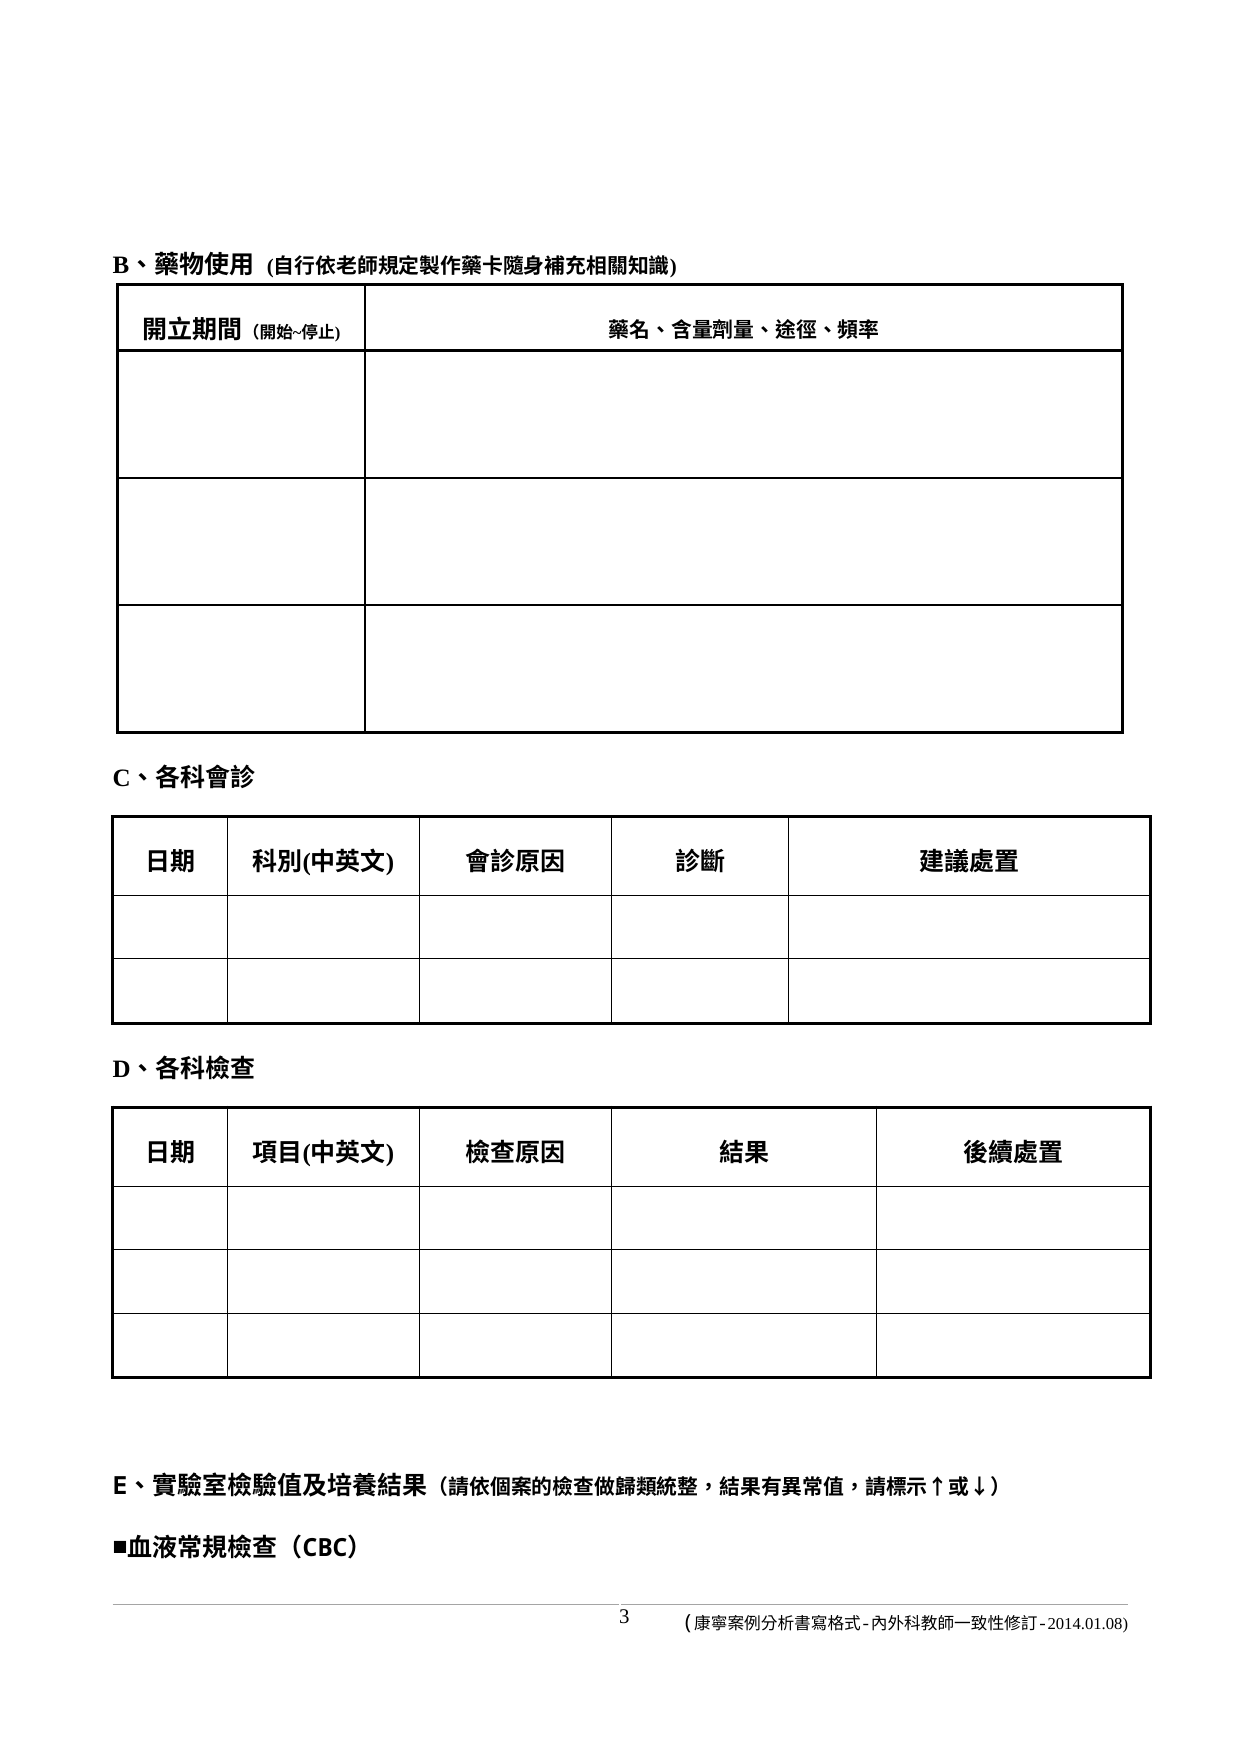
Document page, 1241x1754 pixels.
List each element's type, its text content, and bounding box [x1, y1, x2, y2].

table_cell [114, 959, 227, 1022]
table_cell [228, 959, 419, 1022]
table_cell [114, 1250, 227, 1313]
table_cell [877, 1250, 1149, 1313]
table_cell [612, 1314, 876, 1376]
table_cell [612, 896, 788, 958]
table_cell [228, 1250, 419, 1313]
table_cell [612, 1187, 876, 1249]
table_cell [119, 352, 364, 477]
table_header 結果 [612, 1109, 876, 1186]
table_cell [612, 1250, 876, 1313]
table_header 後續處置 [877, 1109, 1149, 1186]
table_cell [789, 959, 1149, 1022]
table_cell [114, 896, 227, 958]
table_cell [877, 1187, 1149, 1249]
table_header 日期 [114, 1109, 227, 1186]
table_cell [366, 479, 1121, 604]
table_header 開立期間（開始~停止) [119, 286, 364, 349]
table_header 檢查原因 [420, 1109, 611, 1186]
table_cell [119, 479, 364, 604]
table_cell [420, 1250, 611, 1313]
text B、藥物使用 (自行依老師規定製作藥卡隨身補充相關知識) [112, 221, 1128, 283]
table_cell [114, 1187, 227, 1249]
table_cell [228, 1314, 419, 1376]
table_cell [114, 1314, 227, 1376]
text C、各科會診 [112, 734, 1128, 797]
table_header 日期 [114, 818, 227, 895]
table_cell [420, 959, 611, 1022]
table_header 項目(中英文) [228, 1109, 419, 1186]
table_header 建議處置 [789, 818, 1149, 895]
text D、各科檢查 [112, 1025, 1128, 1087]
table_cell [612, 959, 788, 1022]
text ■血液常規檢查（CBC） [112, 1504, 1128, 1567]
table_cell [366, 606, 1121, 731]
table_cell [366, 352, 1121, 477]
table_header 會診原因 [420, 818, 611, 895]
table_cell [420, 896, 611, 958]
table_cell [420, 1314, 611, 1376]
text E、實驗室檢驗值及培養結果（請依個案的檢查做歸類統整，結果有異常值，請標示↑或↓） [112, 1442, 1128, 1504]
table_cell [789, 896, 1149, 958]
table_header 藥名、含量劑量、途徑、頻率 [366, 286, 1121, 349]
table_cell [119, 606, 364, 731]
table_header 診斷 [612, 818, 788, 895]
table_cell [877, 1314, 1149, 1376]
table_cell [228, 896, 419, 958]
table_header 科別(中英文) [228, 818, 419, 895]
table_cell [228, 1187, 419, 1249]
table_cell [420, 1187, 611, 1249]
